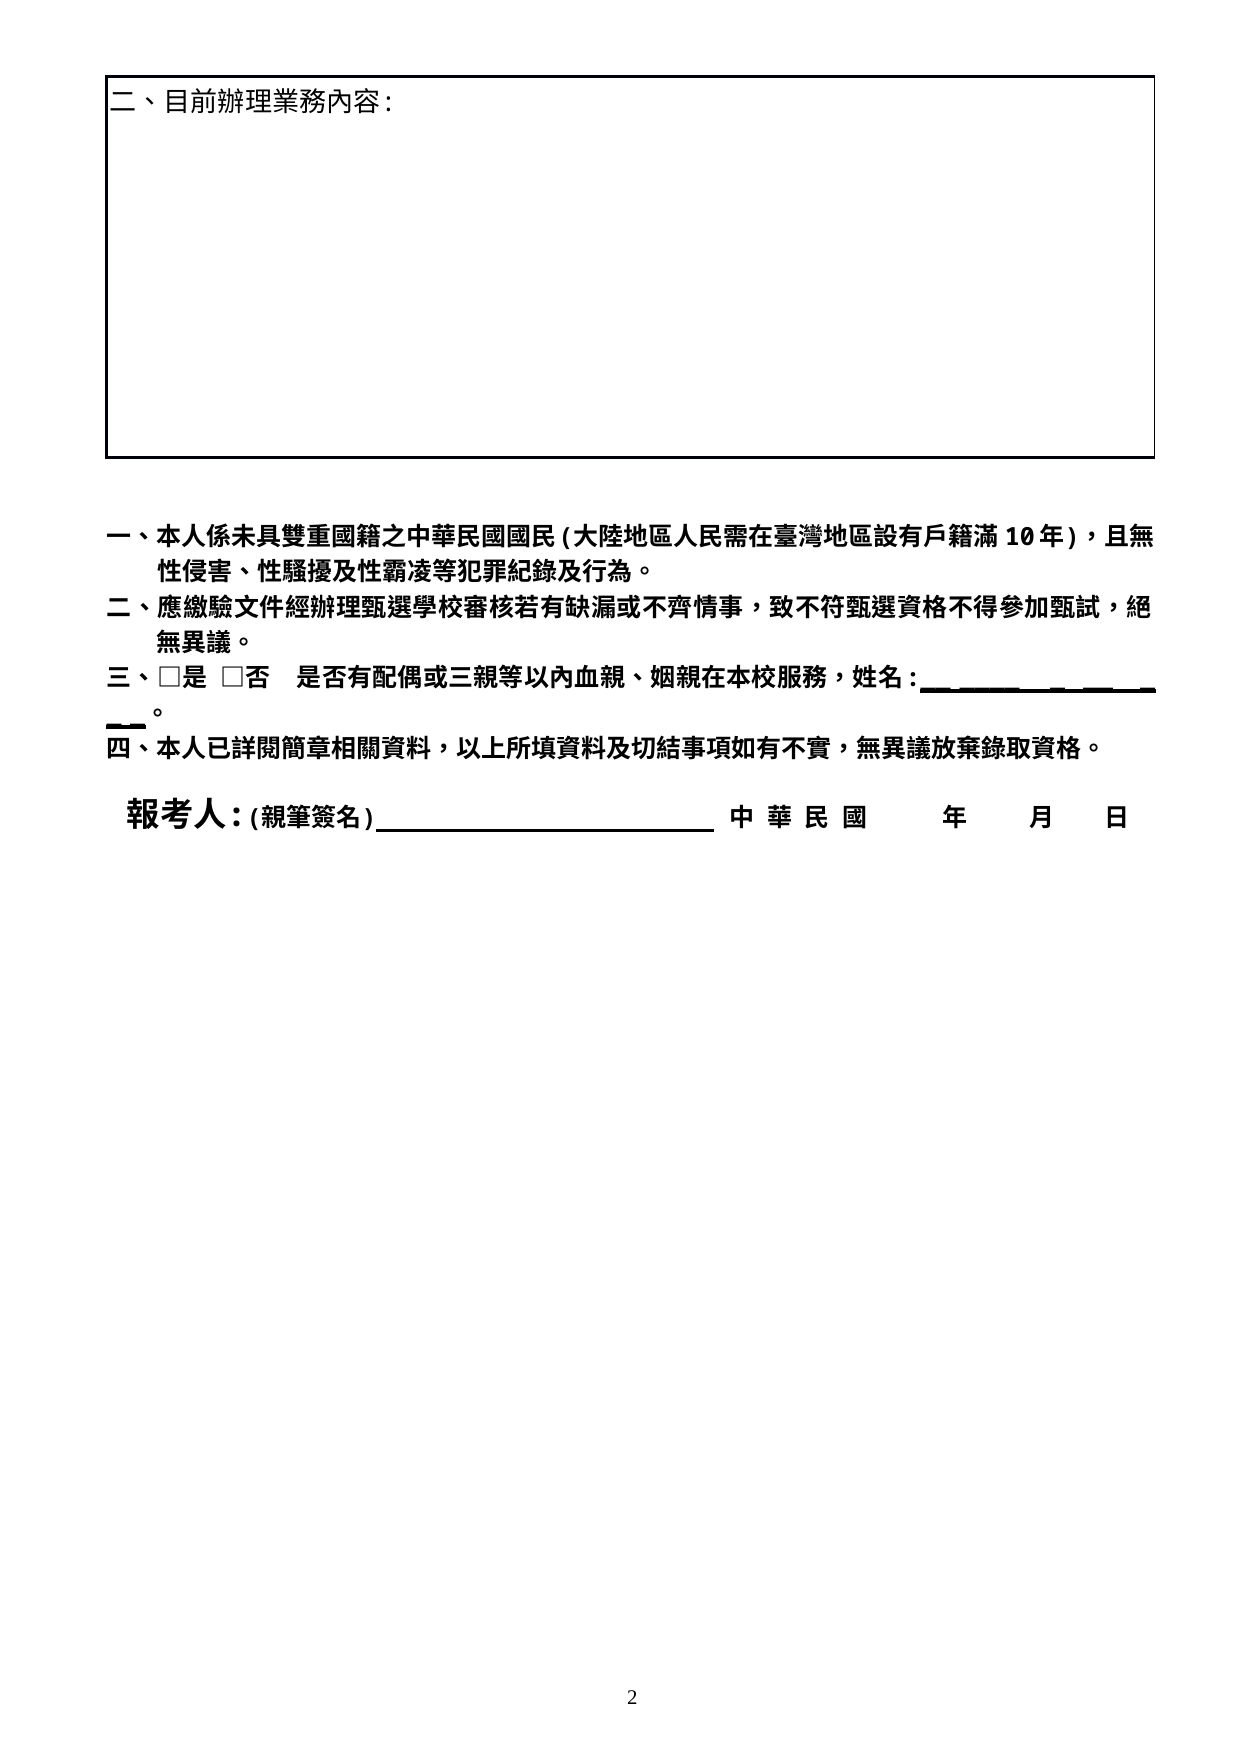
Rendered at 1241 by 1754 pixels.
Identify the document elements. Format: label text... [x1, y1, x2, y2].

text 二、應繳驗文件經辦理甄選學校審核若有缺漏或不齊情事，致不符甄選資格不得參加甄試，絕無異議。 [106, 588, 1155, 658]
text 四、本人已詳閱簡章相關資料，以上所填資料及切結事項如有不實，無異議放棄錄取資格。 [106, 729, 1155, 765]
text 一、本人係未具雙重國籍之中華民國國民(大陸地區人民需在臺灣地區設有戶籍滿10年)，且無性侵害、性騷擾及性霸凌等犯罪紀錄及行為。 [106, 517, 1155, 588]
text 三、□是 □否 是否有配偶或三親等以內血親、姻親在本校服務，姓名:__ ____ _ __ __ _。 [106, 658, 1155, 729]
table_cell 二、目前辦理業務內容: [108, 78, 1154, 456]
text 報考人:(親筆簽名) 中 華 民 國 年 月 日 [106, 783, 1169, 838]
